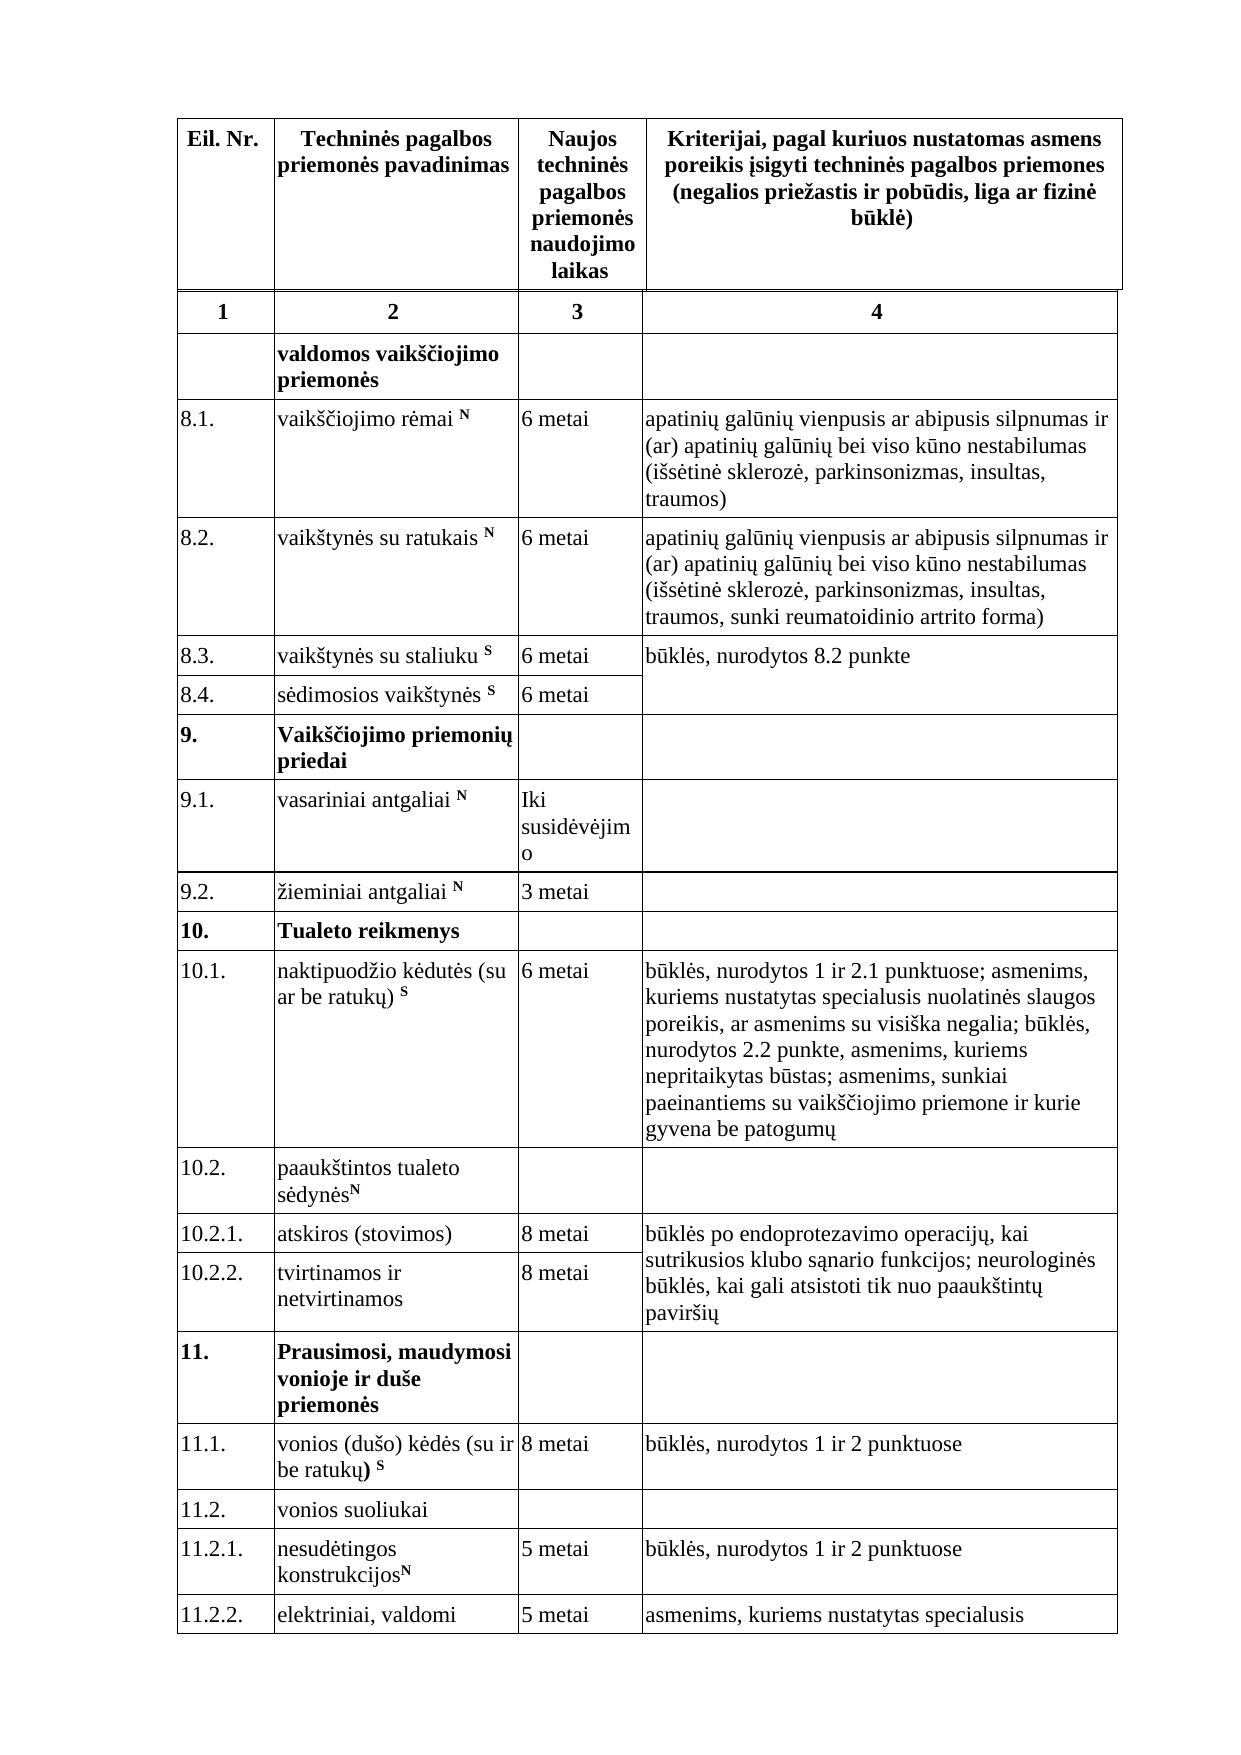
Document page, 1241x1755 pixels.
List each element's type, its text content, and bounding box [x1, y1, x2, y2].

table_cell 8.4. [178, 676, 274, 714]
table_cell [643, 1490, 1117, 1528]
table_cell [519, 334, 642, 398]
table_cell 9.1. [178, 780, 274, 871]
table_header Kriterijai, pagal kuriuos nustatomas asmens poreikis įsigyti techninės pagalbos priemones (negalios priežastis ir pobūdis, liga ar fizinė būklė) [647, 119, 1122, 289]
table_cell [519, 912, 642, 950]
table_cell [1118, 635, 1122, 674]
table_cell apatinių galūnių vienpusis ar abipusis silpnumas ir (ar) apatinių galūnių bei viso kūno nestabilumas (išsėtinė sklerozė, parkinsonizmas, insultas, traumos, sunki reumatoidinio artrito forma) [643, 518, 1117, 635]
table_cell būklės, nurodytos 1 ir 2.1 punktuose; asmenims, kuriems nustatytas specialusis nuolatinės slaugos poreikis, ar asmenims su visiška negalia; būklės, nurodytos 2.2 punkte, asmenims, kuriems nepritaikytas būstas; asmenims, sunkiai paeinantiems su vaikščiojimo priemone ir kurie gyvena be patogumų [643, 951, 1117, 1147]
table_cell 4 [643, 292, 1117, 333]
table_cell 9. [178, 715, 274, 779]
table_cell [643, 873, 1117, 911]
table_cell asmenims, kuriems nustatytas specialusis [643, 1595, 1117, 1633]
table_cell [1118, 675, 1122, 714]
table_cell vonios (dušo) kėdės (su ir be ratukų) S [275, 1424, 518, 1489]
table_cell [519, 1148, 642, 1213]
table_cell [1118, 1423, 1122, 1489]
table_cell [643, 780, 1117, 871]
table_cell [1118, 399, 1122, 517]
table_cell [643, 1148, 1117, 1213]
table_cell sėdimosios vaikštynės S [275, 676, 518, 714]
table_cell [1118, 714, 1122, 779]
table_cell būklės, nurodytos 8.2 punkte [643, 636, 1117, 714]
table_cell 6 metai [519, 951, 642, 1147]
table_cell 8.1. [178, 400, 274, 517]
table_cell [1118, 911, 1122, 950]
table_cell 6 metai [519, 400, 642, 517]
table_cell 3 metai [519, 873, 642, 911]
table_cell [1118, 950, 1122, 1147]
table_cell 10. [178, 912, 274, 950]
table_cell [643, 334, 1117, 398]
table_cell [1118, 779, 1122, 871]
table_header Techninės pagalbos priemonės pavadinimas [275, 119, 518, 289]
table_cell [1118, 1594, 1122, 1633]
table_cell 11.1. [178, 1424, 274, 1489]
table_cell būklės, nurodytos 1 ir 2 punktuose [643, 1424, 1117, 1489]
table_cell naktipuodžio kėdutės (su ar be ratukų) S [275, 951, 518, 1147]
table_cell 6 metai [519, 636, 642, 674]
table_cell 10.2.1. [178, 1214, 274, 1252]
table_cell [519, 1332, 642, 1423]
table_cell 5 metai [519, 1529, 642, 1594]
table_cell 9.2. [178, 873, 274, 911]
table_cell 11.2. [178, 1490, 274, 1528]
table_cell [178, 334, 274, 398]
table_cell 11.2.1. [178, 1529, 274, 1594]
table_cell 8 metai [519, 1253, 642, 1331]
table_cell [643, 715, 1117, 779]
table_cell 6 metai [519, 676, 642, 714]
table_cell 3 [519, 292, 642, 333]
table_cell 8.2. [178, 518, 274, 635]
table_header Naujos techninės pagalbos priemonės naudojimo laikas [519, 119, 646, 289]
table_cell [519, 715, 642, 779]
table_cell vonios suoliukai [275, 1490, 518, 1528]
table_cell valdomos vaikščiojimo priemonės [275, 334, 518, 398]
table_cell 8 metai [519, 1424, 642, 1489]
table_cell [643, 912, 1117, 950]
table_cell vaikščiojimo rėmai N [275, 400, 518, 517]
table_cell [1118, 1528, 1122, 1594]
table_cell 10.2.2. [178, 1253, 274, 1331]
table_cell Tualeto reikmenys [275, 912, 518, 950]
table_cell [1118, 1213, 1122, 1252]
table_cell Vaikščiojimo priemonių priedai [275, 715, 518, 779]
table_cell 8 metai [519, 1214, 642, 1252]
table_cell [1118, 517, 1122, 635]
table_cell būklės, nurodytos 1 ir 2 punktuose [643, 1529, 1117, 1594]
table_cell [1118, 871, 1122, 911]
table_cell paaukštintos tualeto sėdynėsN [275, 1148, 518, 1213]
table_cell Iki susidėvėjimo [519, 780, 642, 871]
table_cell [1118, 290, 1122, 333]
table_cell vaikštynės su staliuku S [275, 636, 518, 674]
table_cell tvirtinamos ir netvirtinamos [275, 1253, 518, 1331]
table_cell vaikštynės su ratukais N [275, 518, 518, 635]
table_cell vasariniai antgaliai N [275, 780, 518, 871]
table_cell elektriniai, valdomi [275, 1595, 518, 1633]
table_cell 6 metai [519, 518, 642, 635]
table_cell 11. [178, 1332, 274, 1423]
table_cell [1118, 1147, 1122, 1213]
table_cell [1118, 1331, 1122, 1423]
table_cell žieminiai antgaliai N [275, 873, 518, 911]
table_cell [643, 1332, 1117, 1423]
table_cell [519, 1490, 642, 1528]
table_cell 8.3. [178, 636, 274, 674]
table_cell 10.1. [178, 951, 274, 1147]
table_cell Prausimosi, maudymosi vonioje ir duše priemonės [275, 1332, 518, 1423]
table_cell [1118, 1489, 1122, 1528]
table_cell [1118, 333, 1122, 398]
table_cell 2 [275, 292, 518, 333]
table_cell [1118, 1252, 1122, 1331]
table_header Eil. Nr. [178, 119, 274, 289]
table_cell nesudėtingos konstrukcijosN [275, 1529, 518, 1594]
table_cell atskiros (stovimos) [275, 1214, 518, 1252]
table_cell 11.2.2. [178, 1595, 274, 1633]
table_cell 1 [178, 292, 274, 333]
table_cell būklės po endoprotezavimo operacijų, kai sutrikusios klubo sąnario funkcijos; neurologinės būklės, kai gali atsistoti tik nuo paaukštintų paviršių [643, 1214, 1117, 1331]
table_cell 5 metai [519, 1595, 642, 1633]
table_cell apatinių galūnių vienpusis ar abipusis silpnumas ir (ar) apatinių galūnių bei viso kūno nestabilumas (išsėtinė sklerozė, parkinsonizmas, insultas, traumos) [643, 400, 1117, 517]
table_cell 10.2. [178, 1148, 274, 1213]
